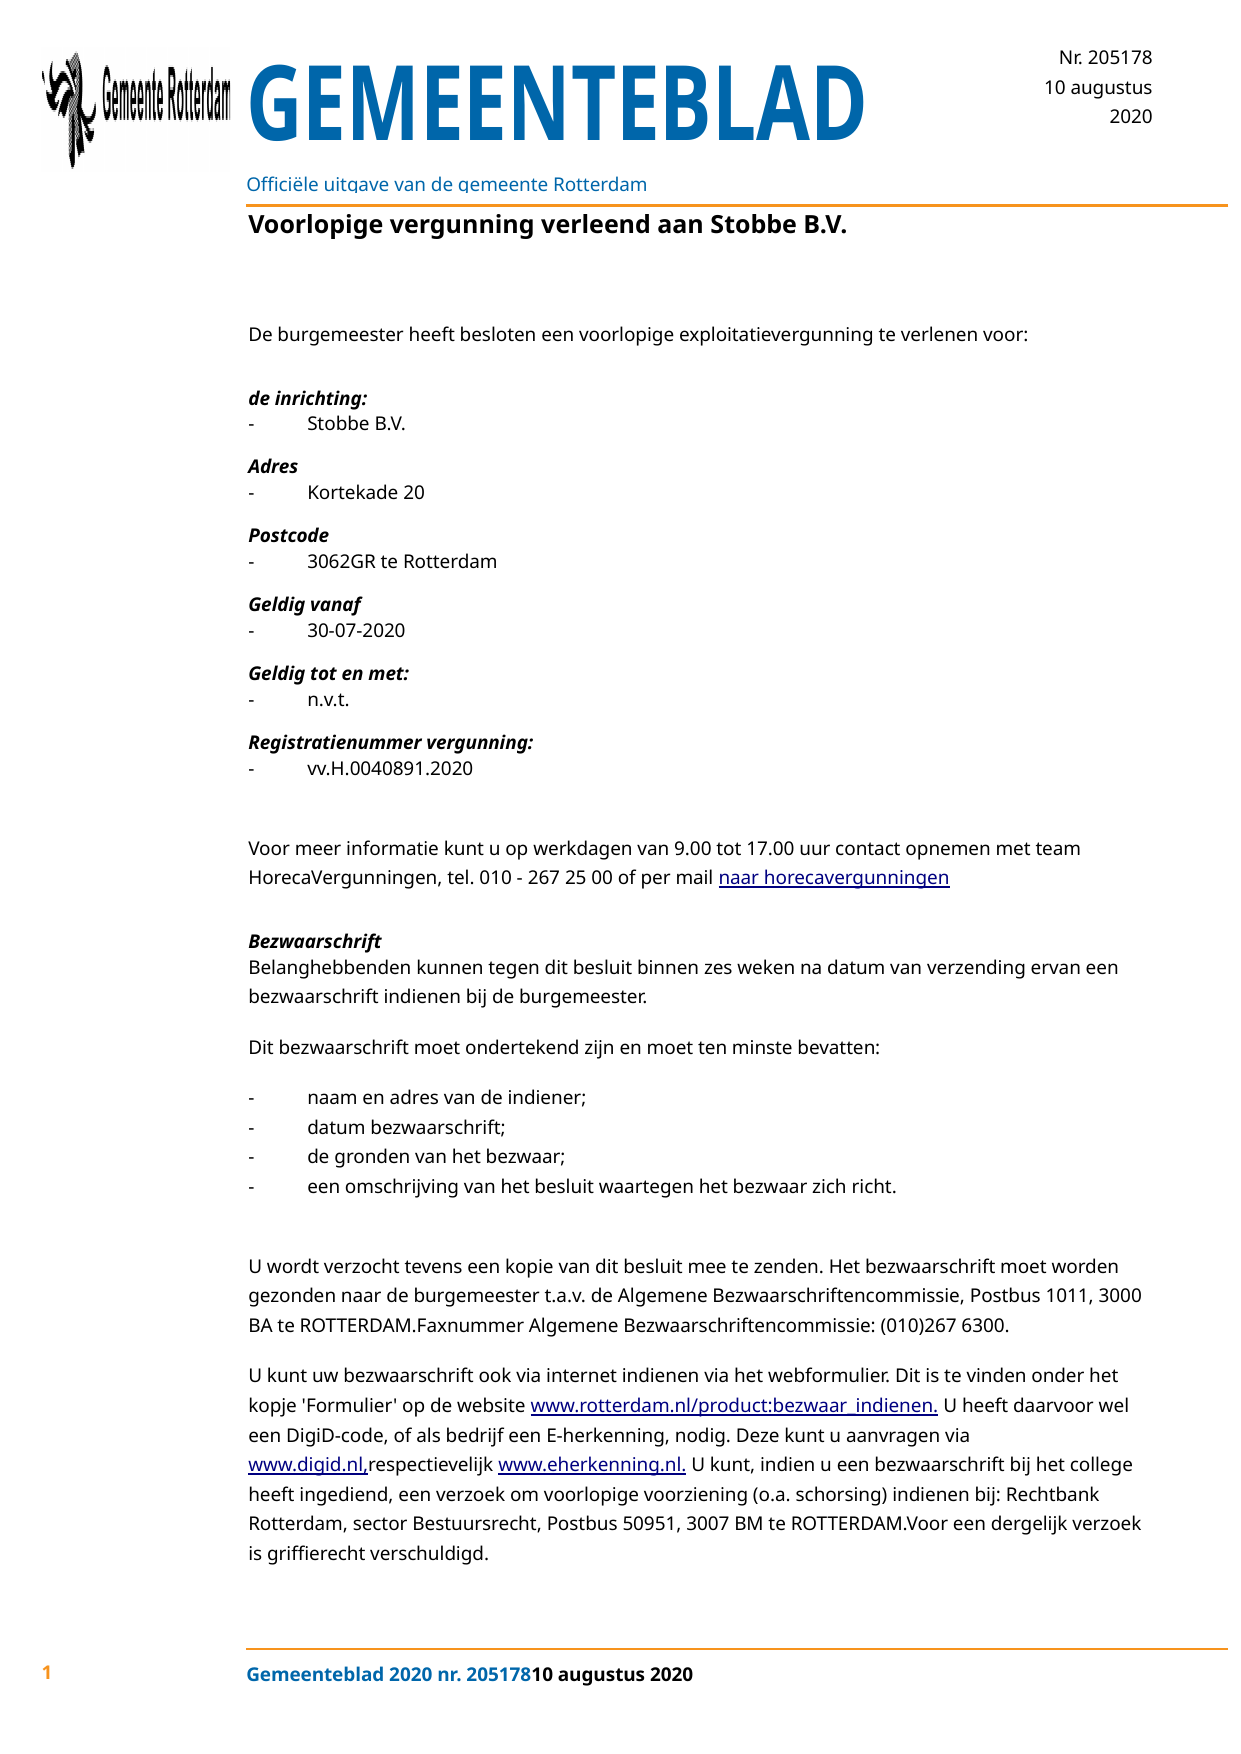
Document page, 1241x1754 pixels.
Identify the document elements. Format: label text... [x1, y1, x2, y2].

text U wordt verzocht tevens een kopie van dit besluit mee te zenden. Het bezwaarschrift moet worden gezonden naar de burgemeester t.a.v. de Algemene Bezwaarschriftencommissie, Postbus 1011, 3000 BA te ROTTERDAM.Faxnummer Algemene Bezwaarschriftencommissie: (010)267 6300. [248, 1253, 1152, 1338]
text Voor meer informatie kunt u op werkdagen van 9.00 tot 17.00 uur contact opnemen met team HorecaVergunningen, tel. 010 - 267 25 00 of per mail naar horecavergunningen [248, 835, 1152, 890]
list 3062GR te Rotterdam [248, 548, 1152, 574]
text Registratienummer vergunning: [248, 729, 1152, 755]
picture [41, 47, 231, 172]
text Dit bezwaarschrift moet ondertekend zijn en moet ten minste bevatten: [248, 1034, 1152, 1060]
list Kortekade 20 [248, 479, 1152, 505]
list vv.H.0040891.2020 [248, 755, 1152, 780]
list datum bezwaarschrift; [248, 1114, 1152, 1140]
text Belanghebbenden kunnen tegen dit besluit binnen zes weken na datum van verzending ervan een bezwaarschrift indienen bij de burgemeester. [248, 954, 1152, 1009]
text Postcode [248, 522, 1152, 548]
list naam en adres van de indiener; [248, 1084, 1152, 1110]
text De burgemeester heeft besloten een voorlopige exploitatievergunning te verlenen voor: [248, 321, 1152, 346]
text Bezwaarschrift [248, 928, 1152, 954]
list een omschrijving van het besluit waartegen het bezwaar zich richt. [248, 1173, 1152, 1199]
list Stobbe B.V. [248, 410, 1152, 436]
text U kunt uw bezwaarschrift ook via internet indienen via het webformulier. Dit is te vinden onder het kopje 'Formulier' op de website www.rotterdam.nl/product:bezwaar_indienen. U heeft daarvoor wel een DigiD-code, of als bedrijf een E-herkenning, nodig. Deze kunt u aanvragen via www.digid.nl,respectievelijk www.eherkenning.nl. U kunt, indien u een bezwaarschrift bij het college heeft ingediend, een verzoek om voorlopige voorziening (o.a. schorsing) indienen bij: Rechtbank Rotterdam, sector Bestuursrecht, Postbus 50951, 3007 BM te ROTTERDAM.Voor een dergelijk verzoek is griffierecht verschuldigd. [248, 1363, 1152, 1566]
text Adres [248, 453, 1152, 479]
list de gronden van het bezwaar; [248, 1143, 1152, 1169]
text Voorlopige vergunning verleend aan Stobbe B.V. [248, 207, 1152, 241]
text Geldig tot en met: [248, 660, 1152, 686]
list 30-07-2020 [248, 617, 1152, 643]
list n.v.t. [248, 686, 1152, 712]
text Geldig vanaf [248, 591, 1152, 617]
text de inrichting: [248, 385, 1152, 410]
